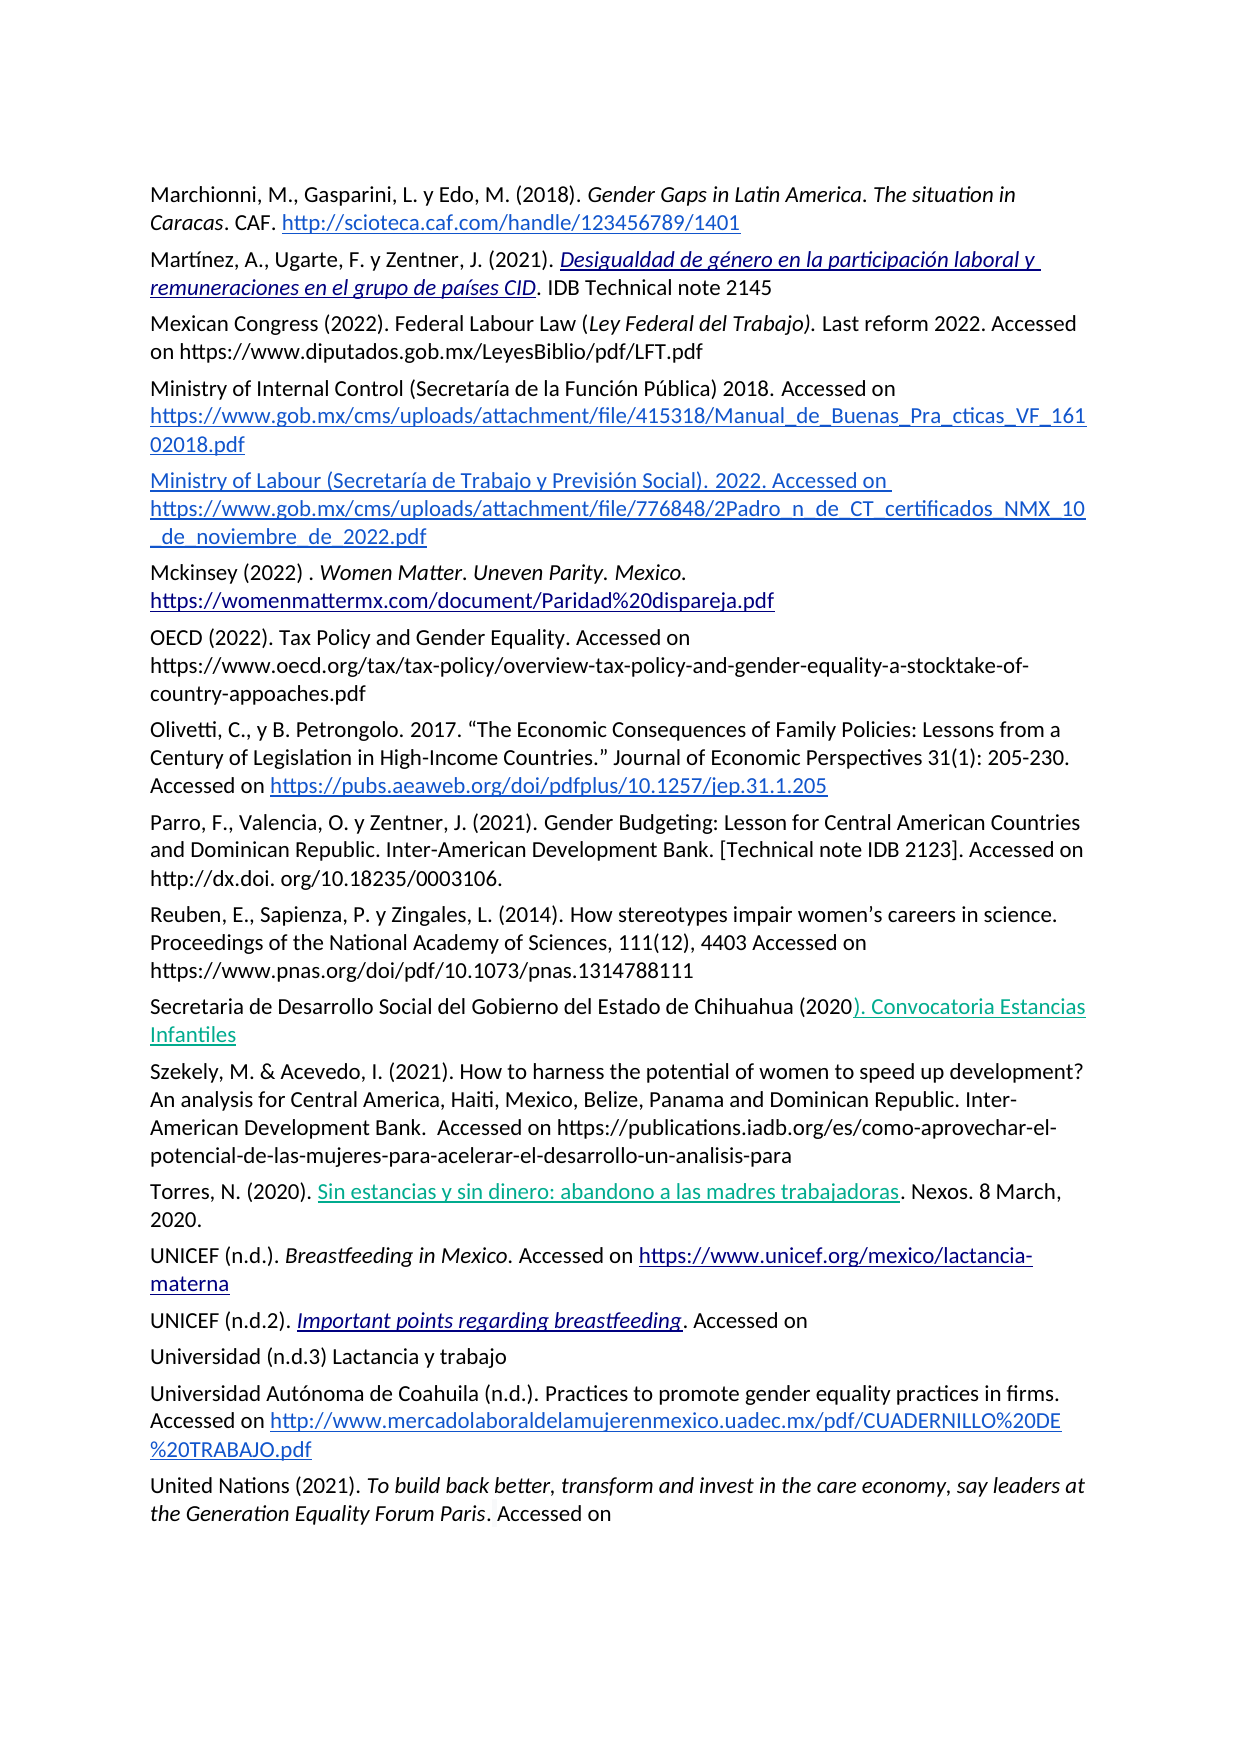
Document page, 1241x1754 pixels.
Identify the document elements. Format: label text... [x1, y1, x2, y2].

text Olivetti, C., y B. Petrongolo. 2017. “The Economic Consequences of Family Policies: Lessons from a Century of Legislation in High-Income Countries.” Journal of Economic Perspectives 31(1): 205-230. Accessed on https://pubs.aeaweb.org/doi/pdfplus/10.1257/jep.31.1.205 [150, 715, 1090, 799]
text Szekely, M. & Acevedo, I. (2021). How to harness the potential of women to speed up development? An analysis for Central America, Haiti, Mexico, Belize, Panama and Dominican Republic. Inter-American Development Bank. Accessed on https://publications.iadb.org/es/como-aprovechar-el-potencial-de-las-mujeres-para-acelerar-el-desarrollo-un-analisis-para [150, 1057, 1090, 1169]
text Marchionni, M., Gasparini, L. y Edo, M. (2018). Gender Gaps in Latin America. The situation in Caracas. CAF. http://scioteca.caf.com/handle/123456789/1401 [150, 181, 1090, 237]
text UNICEF (n.d.2). Important points regarding breastfeeding. Accessed on [150, 1306, 1090, 1334]
text Secretaria de Desarrollo Social del Gobierno del Estado de Chihuahua (2020). Convocatoria Estancias Infantiles [150, 992, 1090, 1048]
text Reuben, E., Sapienza, P. y Zingales, L. (2014). How stereotypes impair women’s careers in science. Proceedings of the National Academy of Sciences, 111(12), 4403 Accessed on https://www.pnas.org/doi/pdf/10.1073/pnas.1314788111 [150, 900, 1090, 984]
text United Nations (2021). To build back better, transform and invest in the care economy, say leaders at the Generation Equality Forum Paris. Accessed on [150, 1471, 1090, 1527]
text Mexican Congress (2022). Federal Labour Law (Ley Federal del Trabajo). Last reform 2022. Accessed on https://www.diputados.gob.mx/LeyesBiblio/pdf/LFT.pdf [150, 309, 1090, 365]
text Universidad (n.d.3) Lactancia y trabajo [150, 1342, 1090, 1370]
text Parro, F., Valencia, O. y Zentner, J. (2021). Gender Budgeting: Lesson for Central American Countries and Dominican Republic. Inter-American Development Bank. [Technical note IDB 2123]. Accessed on http://dx.doi. org/10.18235/0003106. [150, 808, 1090, 892]
text UNICEF (n.d.). Breastfeeding in Mexico. Accessed on https://www.unicef.org/mexico/lactancia-materna [150, 1242, 1090, 1298]
text Universidad Autónoma de Coahuila (n.d.). Practices to promote gender equality practices in firms. Accessed on http://www.mercadolaboraldelamujerenmexico.uadec.mx/pdf/CUADERNILLO%20DE%20TRABAJO.pdf [150, 1379, 1090, 1463]
text Ministry of Labour (Secretaría de Trabajo y Previsión Social). 2022. Accessed on https://www.gob.mx/cms/uploads/attachment/file/776848/2Padro_n_de_CT_certificados_NMX_10_de_noviembre_de_2022.pdf [150, 466, 1090, 550]
text Martínez, A., Ugarte, F. y Zentner, J. (2021). Desigualdad de género en la participación laboral y remuneraciones en el grupo de países CID. IDB Technical note 2145 [150, 245, 1090, 301]
text Mckinsey (2022) . Women Matter. Uneven Parity. Mexico. https://womenmattermx.com/document/Paridad%20dispareja.pdf [150, 558, 1090, 614]
text Ministry of Internal Control (Secretaría de la Función Pública) 2018. Accessed on https://www.gob.mx/cms/uploads/attachment/file/415318/Manual_de_Buenas_Pra_cticas_VF_16102018.pdf [150, 374, 1090, 458]
text OECD (2022). Tax Policy and Gender Equality. Accessed on https://www.oecd.org/tax/tax-policy/overview-tax-policy-and-gender-equality-a-stocktake-of-country-appoaches.pdf [150, 623, 1090, 707]
text Torres, N. (2020). Sin estancias y sin dinero: abandono a las madres trabajadoras. Nexos. 8 March, 2020. [150, 1177, 1090, 1233]
